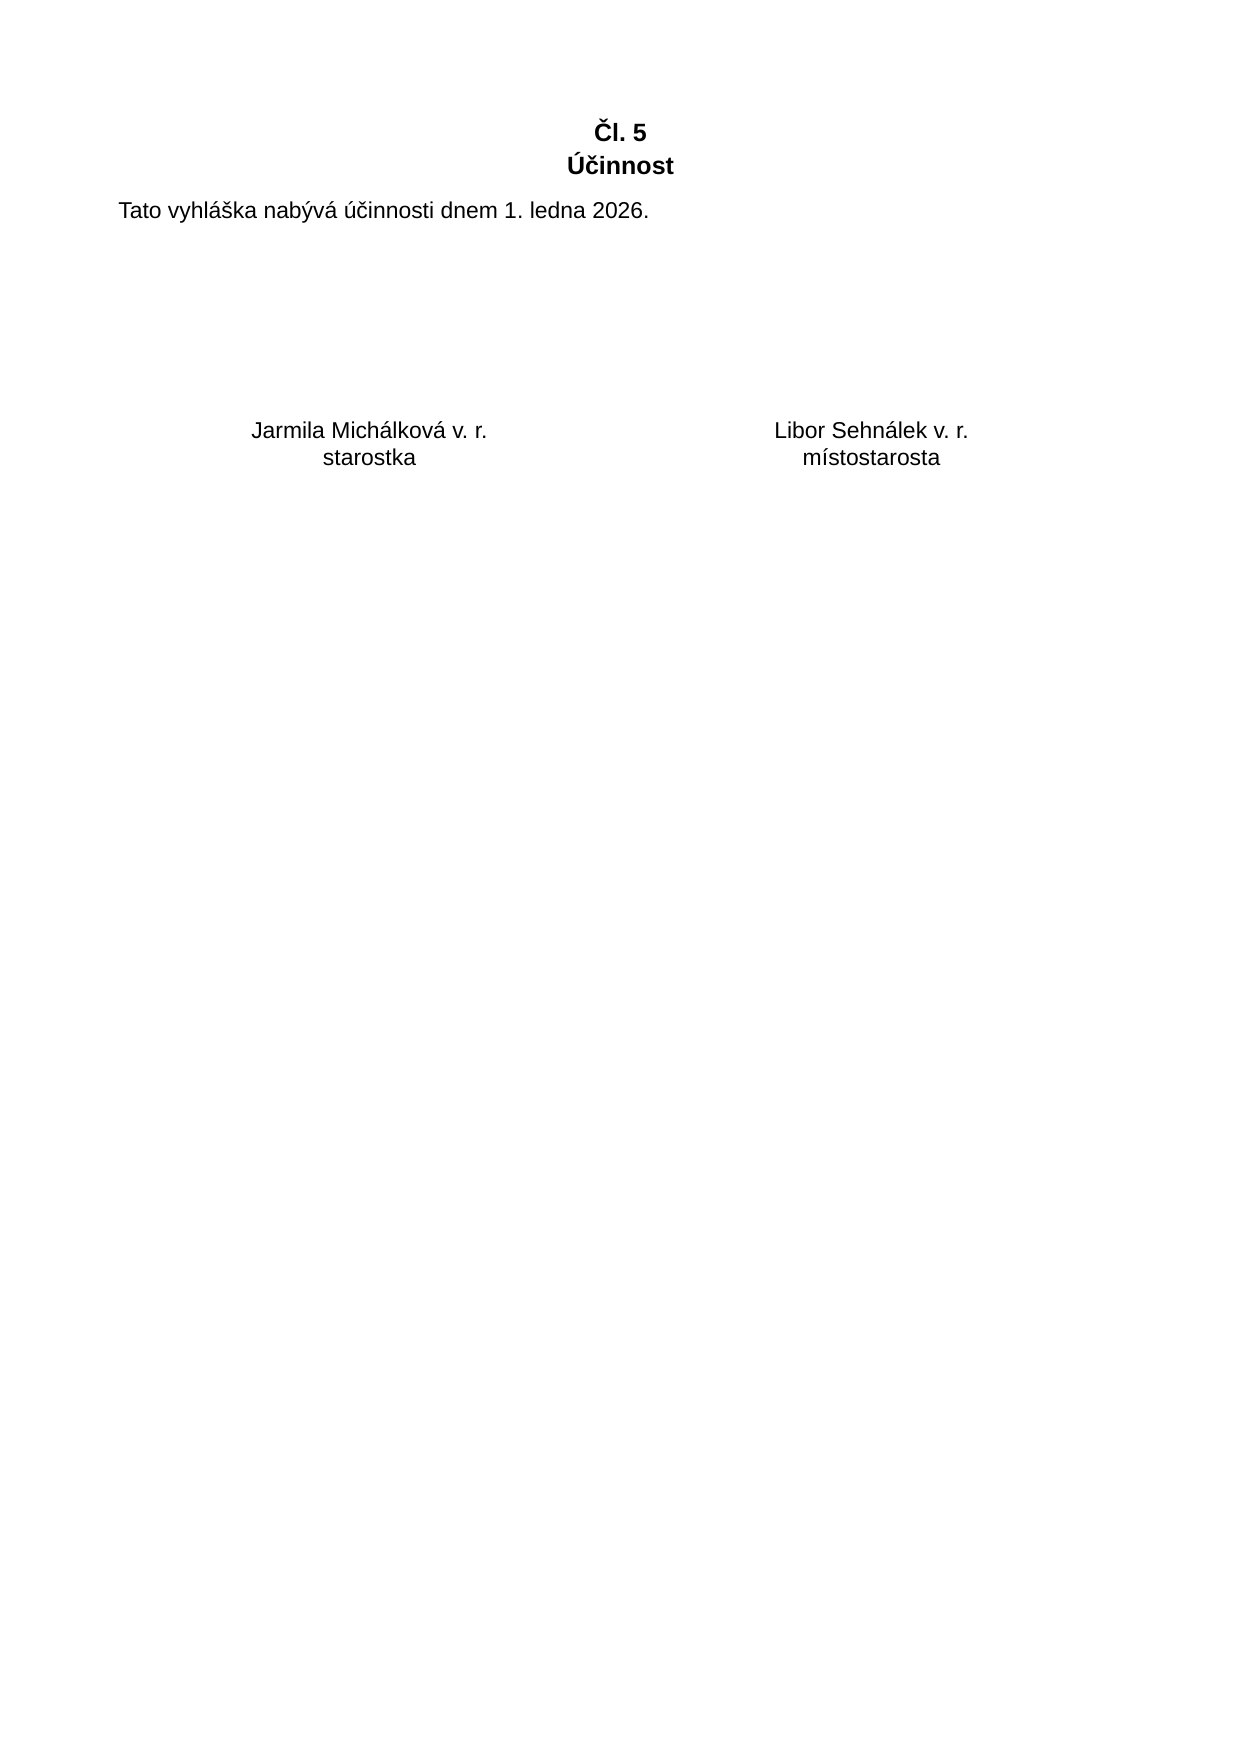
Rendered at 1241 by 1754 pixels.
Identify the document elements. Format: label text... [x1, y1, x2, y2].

table_header Libor Sehnálek v. r. místostarosta [620, 358, 1122, 476]
table_header Jarmila Michálková v. r. starostka [118, 358, 620, 476]
table_cell [118, 476, 620, 594]
table_cell [620, 476, 1122, 594]
subtitle Čl. 5 Účinnost [118, 118, 1122, 180]
text Tato vyhláška nabývá účinnosti dnem 1. ledna 2026. [118, 197, 1122, 223]
